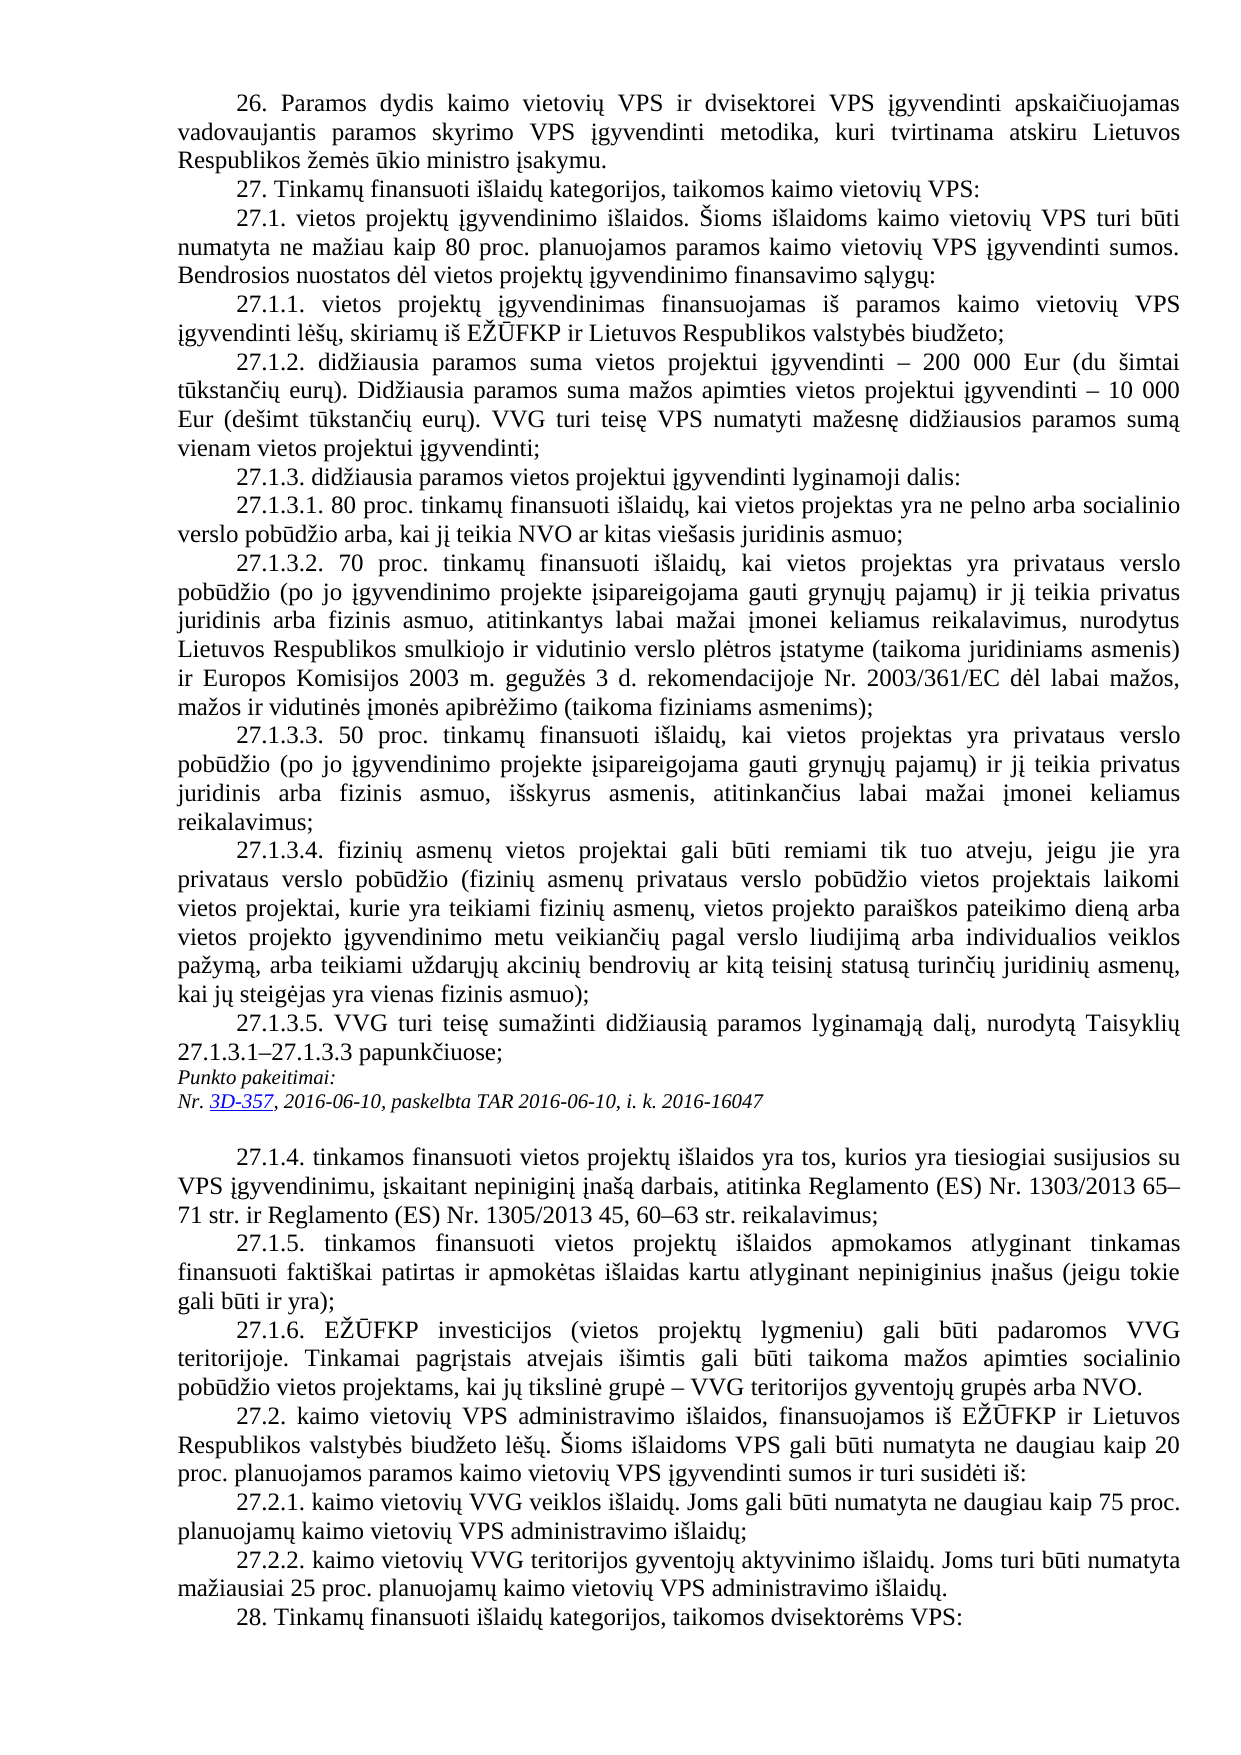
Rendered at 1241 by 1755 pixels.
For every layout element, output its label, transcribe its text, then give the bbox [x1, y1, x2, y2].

text 27.1.3.2. 70 proc. tinkamų finansuoti išlaidų, kai vietos projektas yra privataus verslo pobūdžio (po jo įgyvendinimo projekte įsipareigojama gauti grynųjų pajamų) ir jį teikia privatus juridinis arba fizinis asmuo, atitinkantys labai mažai įmonei keliamus reikalavimus, nurodytus Lietuvos Respublikos smulkiojo ir vidutinio verslo plėtros įstatyme (taikoma juridiniams asmenis) ir Europos Komisijos 2003 m. gegužės 3 d. rekomendacijoje Nr. 2003/361/EC dėl labai mažos, mažos ir vidutinės įmonės apibrėžimo (taikoma fiziniams asmenims); [177, 548, 1181, 720]
text 27.1.3.5. VVG turi teisę sumažinti didžiausią paramos lyginamąją dalį, nurodytą Taisyklių 27.1.3.1–27.1.3.3 papunkčiuose; [177, 1008, 1181, 1065]
text 27. Tinkamų finansuoti išlaidų kategorijos, taikomos kaimo vietovių VPS: [177, 174, 1181, 203]
text 27.1.2. didžiausia paramos suma vietos projektui įgyvendinti – 200 000 Eur (du šimtai tūkstančių eurų). Didžiausia paramos suma mažos apimties vietos projektui įgyvendinti – 10 000 Eur (dešimt tūkstančių eurų). VVG turi teisę VPS numatyti mažesnę didžiausios paramos sumą vienam vietos projektui įgyvendinti; [177, 347, 1181, 462]
text 26. Paramos dydis kaimo vietovių VPS ir dvisektorei VPS įgyvendinti apskaičiuojamas vadovaujantis paramos skyrimo VPS įgyvendinti metodika, kuri tvirtinama atskiru Lietuvos Respublikos žemės ūkio ministro įsakymu. [177, 88, 1181, 174]
text Nr. 3D-357, 2016-06-10, paskelbta TAR 2016-06-10, i. k. 2016-16047 [177, 1089, 1181, 1113]
text 27.1. vietos projektų įgyvendinimo išlaidos. Šioms išlaidoms kaimo vietovių VPS turi būti numatyta ne mažiau kaip 80 proc. planuojamos paramos kaimo vietovių VPS įgyvendinti sumos. Bendrosios nuostatos dėl vietos projektų įgyvendinimo finansavimo sąlygų: [177, 203, 1181, 289]
text 27.2. kaimo vietovių VPS administravimo išlaidos, finansuojamos iš EŽŪFKP ir Lietuvos Respublikos valstybės biudžeto lėšų. Šioms išlaidoms VPS gali būti numatyta ne daugiau kaip 20 proc. planuojamos paramos kaimo vietovių VPS įgyvendinti sumos ir turi susidėti iš: [177, 1401, 1181, 1487]
text 27.2.1. kaimo vietovių VVG veiklos išlaidų. Joms gali būti numatyta ne daugiau kaip 75 proc. planuojamų kaimo vietovių VPS administravimo išlaidų; [177, 1487, 1181, 1545]
text 27.1.3. didžiausia paramos vietos projektui įgyvendinti lyginamoji dalis: [177, 462, 1181, 490]
text 27.2.2. kaimo vietovių VVG teritorijos gyventojų aktyvinimo išlaidų. Joms turi būti numatyta mažiausiai 25 proc. planuojamų kaimo vietovių VPS administravimo išlaidų. [177, 1545, 1181, 1602]
text 27.1.3.4. fizinių asmenų vietos projektai gali būti remiami tik tuo atveju, jeigu jie yra privataus verslo pobūdžio (fizinių asmenų privataus verslo pobūdžio vietos projektais laikomi vietos projektai, kurie yra teikiami fizinių asmenų, vietos projekto paraiškos pateikimo dieną arba vietos projekto įgyvendinimo metu veikiančių pagal verslo liudijimą arba individualios veiklos pažymą, arba teikiami uždarųjų akcinių bendrovių ar kitą teisinį statusą turinčių juridinių asmenų, kai jų steigėjas yra vienas fizinis asmuo); [177, 835, 1181, 1008]
text 28. Tinkamų finansuoti išlaidų kategorijos, taikomos dvisektorėms VPS: [177, 1602, 1181, 1631]
text 27.1.6. EŽŪFKP investicijos (vietos projektų lygmeniu) gali būti padaromos VVG teritorijoje. Tinkamai pagrįstais atvejais išimtis gali būti taikoma mažos apimties socialinio pobūdžio vietos projektams, kai jų tikslinė grupė – VVG teritorijos gyventojų grupės arba NVO. [177, 1315, 1181, 1401]
text 27.1.5. tinkamos finansuoti vietos projektų išlaidos apmokamos atlyginant tinkamas finansuoti faktiškai patirtas ir apmokėtas išlaidas kartu atlyginant nepiniginius įnašus (jeigu tokie gali būti ir yra); [177, 1228, 1181, 1315]
text 27.1.4. tinkamos finansuoti vietos projektų išlaidos yra tos, kurios yra tiesiogiai susijusios su VPS įgyvendinimu, įskaitant nepiniginį įnašą darbais, atitinka Reglamento (ES) Nr. 1303/2013 65–71 str. ir Reglamento (ES) Nr. 1305/2013 45, 60–63 str. reikalavimus; [177, 1142, 1181, 1228]
text 27.1.1. vietos projektų įgyvendinimas finansuojamas iš paramos kaimo vietovių VPS įgyvendinti lėšų, skiriamų iš EŽŪFKP ir Lietuvos Respublikos valstybės biudžeto; [177, 289, 1181, 347]
text 27.1.3.1. 80 proc. tinkamų finansuoti išlaidų, kai vietos projektas yra ne pelno arba socialinio verslo pobūdžio arba, kai jį teikia NVO ar kitas viešasis juridinis asmuo; [177, 490, 1181, 548]
text 27.1.3.3. 50 proc. tinkamų finansuoti išlaidų, kai vietos projektas yra privataus verslo pobūdžio (po jo įgyvendinimo projekte įsipareigojama gauti grynųjų pajamų) ir jį teikia privatus juridinis arba fizinis asmuo, išskyrus asmenis, atitinkančius labai mažai įmonei keliamus reikalavimus; [177, 720, 1181, 835]
text Punkto pakeitimai: [177, 1065, 1181, 1089]
